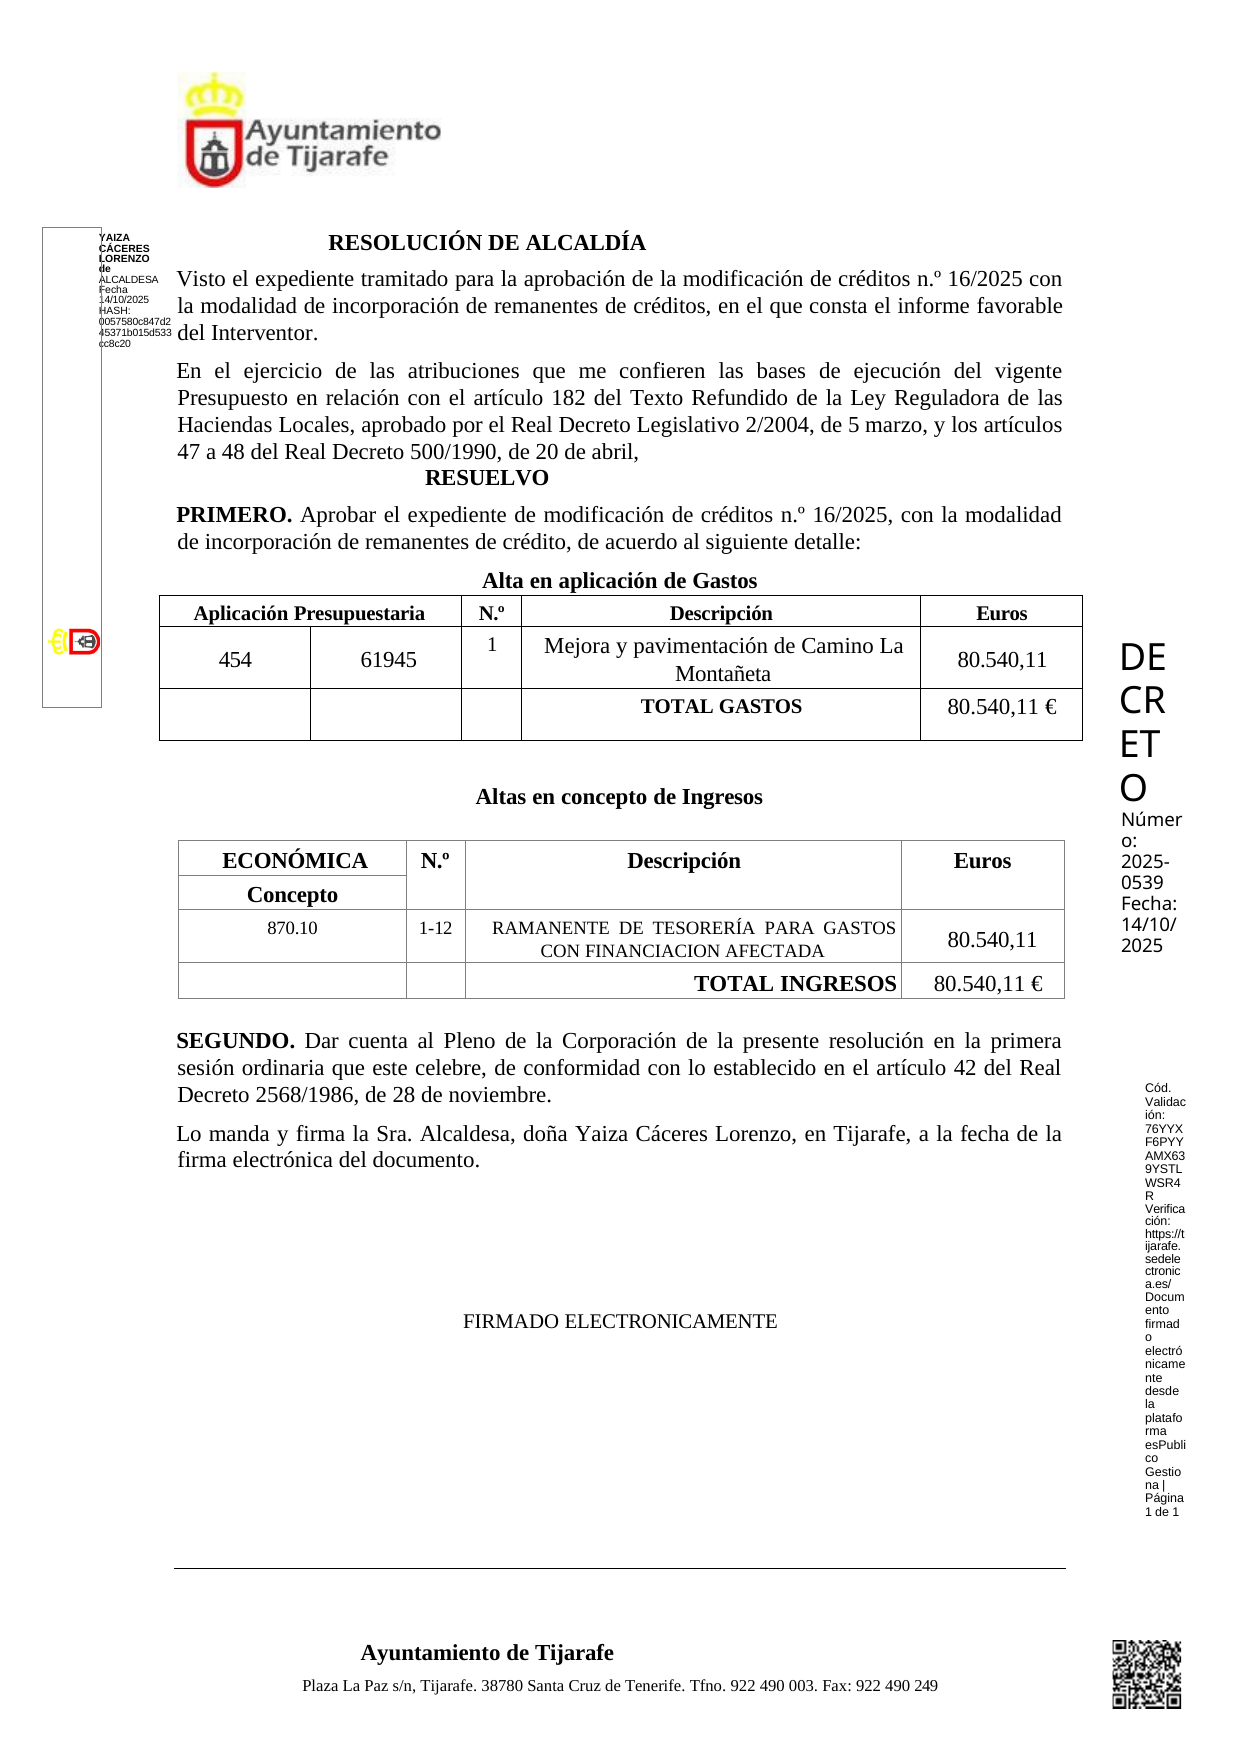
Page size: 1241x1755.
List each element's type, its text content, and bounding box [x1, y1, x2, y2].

table_cell Concepto [179, 876, 406, 909]
text Visto el expediente tramitado para la aprobación de la modificación de créditos n.º 16/2025 con la modalidad de incorporación de remanentes de créditos, en el que consta el informe favorable del Interventor. [176, 265, 1063, 345]
text PRIMERO. Aprobar el expediente de modificación de créditos n.º 16/2025, con la modalidad de incorporación de remanentes de crédito, de acuerdo al siguiente detalle: [176, 501, 1062, 554]
text Lo manda y firma la Sra. Alcaldesa, doña Yaiza Cáceres Lorenzo, en Tijarafe, a la fecha de la firma electrónica del documento. [176, 1119, 1063, 1173]
subtitle [1117, 633, 1186, 981]
table_header Euros [902, 841, 1064, 909]
table_cell 80.540,11 [902, 910, 1064, 962]
table_cell 1 [462, 627, 521, 688]
table_cell [407, 963, 465, 998]
subtitle Ayuntamiento de Tijarafe [35, 1639, 939, 1665]
text DECRETO [1119, 636, 1186, 810]
table_cell RAMANENTE DE TESORERÍA PARA GASTOS CON FINANCIACION AFECTADA [466, 910, 901, 962]
subtitle RESOLUCIÓN DE ALCALDÍA [102, 229, 939, 255]
subtitle [35, 465, 42, 491]
table_cell TOTAL GASTOS [522, 689, 920, 740]
table_header ECONÓMICA [179, 841, 406, 874]
table_cell 870.10 [179, 910, 406, 962]
text SEGUNDO. Dar cuenta al Pleno de la Corporación de la presente resolución en la primera sesión ordinaria que este celebre, de conformidad con lo establecido en el artículo 42 del Real Decreto 2568/1986, de 28 de noviembre. [176, 1027, 1062, 1107]
table_header Euros [921, 596, 1082, 626]
table_header Descripción [522, 596, 920, 626]
table_header N.º [407, 841, 465, 909]
subtitle RESOLUCIÓN DE ALCALDÍA [43, 228, 101, 707]
table_cell TOTAL INGRESOS [466, 963, 901, 998]
text Plaza La Paz s/n, Tijarafe. 38780 Santa Cruz de Tenerife. Tfno. 922 490 003. Fax: 922 490 249 [302, 1675, 938, 1694]
table_cell 1-12 [407, 910, 465, 962]
text Número: 2025-0539 Fecha: 14/10/2025 [1121, 810, 1186, 956]
table_header N.º [462, 596, 521, 626]
table_header Aplicación Presupuestaria [160, 596, 461, 626]
text Cód. Validación: 76YYXF6PYYAMX639YSTLWSR4R [1145, 1082, 1186, 1203]
text Altas en concepto de Ingresos [475, 783, 1117, 809]
table_cell [311, 689, 461, 740]
table_header Descripción [466, 841, 901, 909]
text En el ejercicio de las atribuciones que me confieren las bases de ejecución del vigente Presupuesto en relación con el artículo 182 del Texto Refundido de la Ley Reguladora de las Haciendas Locales, aprobado por el Real Decreto Legislativo 2/2004, de 5 marzo, y los artículos 47 a 48 del Real Decreto 500/1990, de 20 de abril, [176, 357, 1063, 464]
table_cell [179, 963, 406, 998]
text [1143, 1081, 1186, 1604]
text Verificación: https://tijarafe.sedelectronica.es/ [1145, 1203, 1186, 1291]
table_cell 80.540,11 € [921, 689, 1082, 740]
table_cell 61945 [311, 627, 461, 688]
table_cell 80.540,11 [921, 627, 1082, 688]
subtitle Alta en aplicación de Gastos [482, 567, 1193, 593]
table_cell Mejora y pavimentación de Camino La Montañeta [522, 627, 920, 688]
table_cell 454 [160, 627, 310, 688]
table_cell [462, 689, 521, 740]
table_cell [160, 689, 310, 740]
text Documento firmado electrónicamente desde la plataforma esPublico Gestiona | Página 1 de 1 [1145, 1291, 1186, 1519]
subtitle RESUELVO [102, 465, 939, 491]
table_cell 80.540,11 € [902, 963, 1064, 998]
text FIRMADO ELECTRONICAMENTE [302, 1309, 938, 1333]
